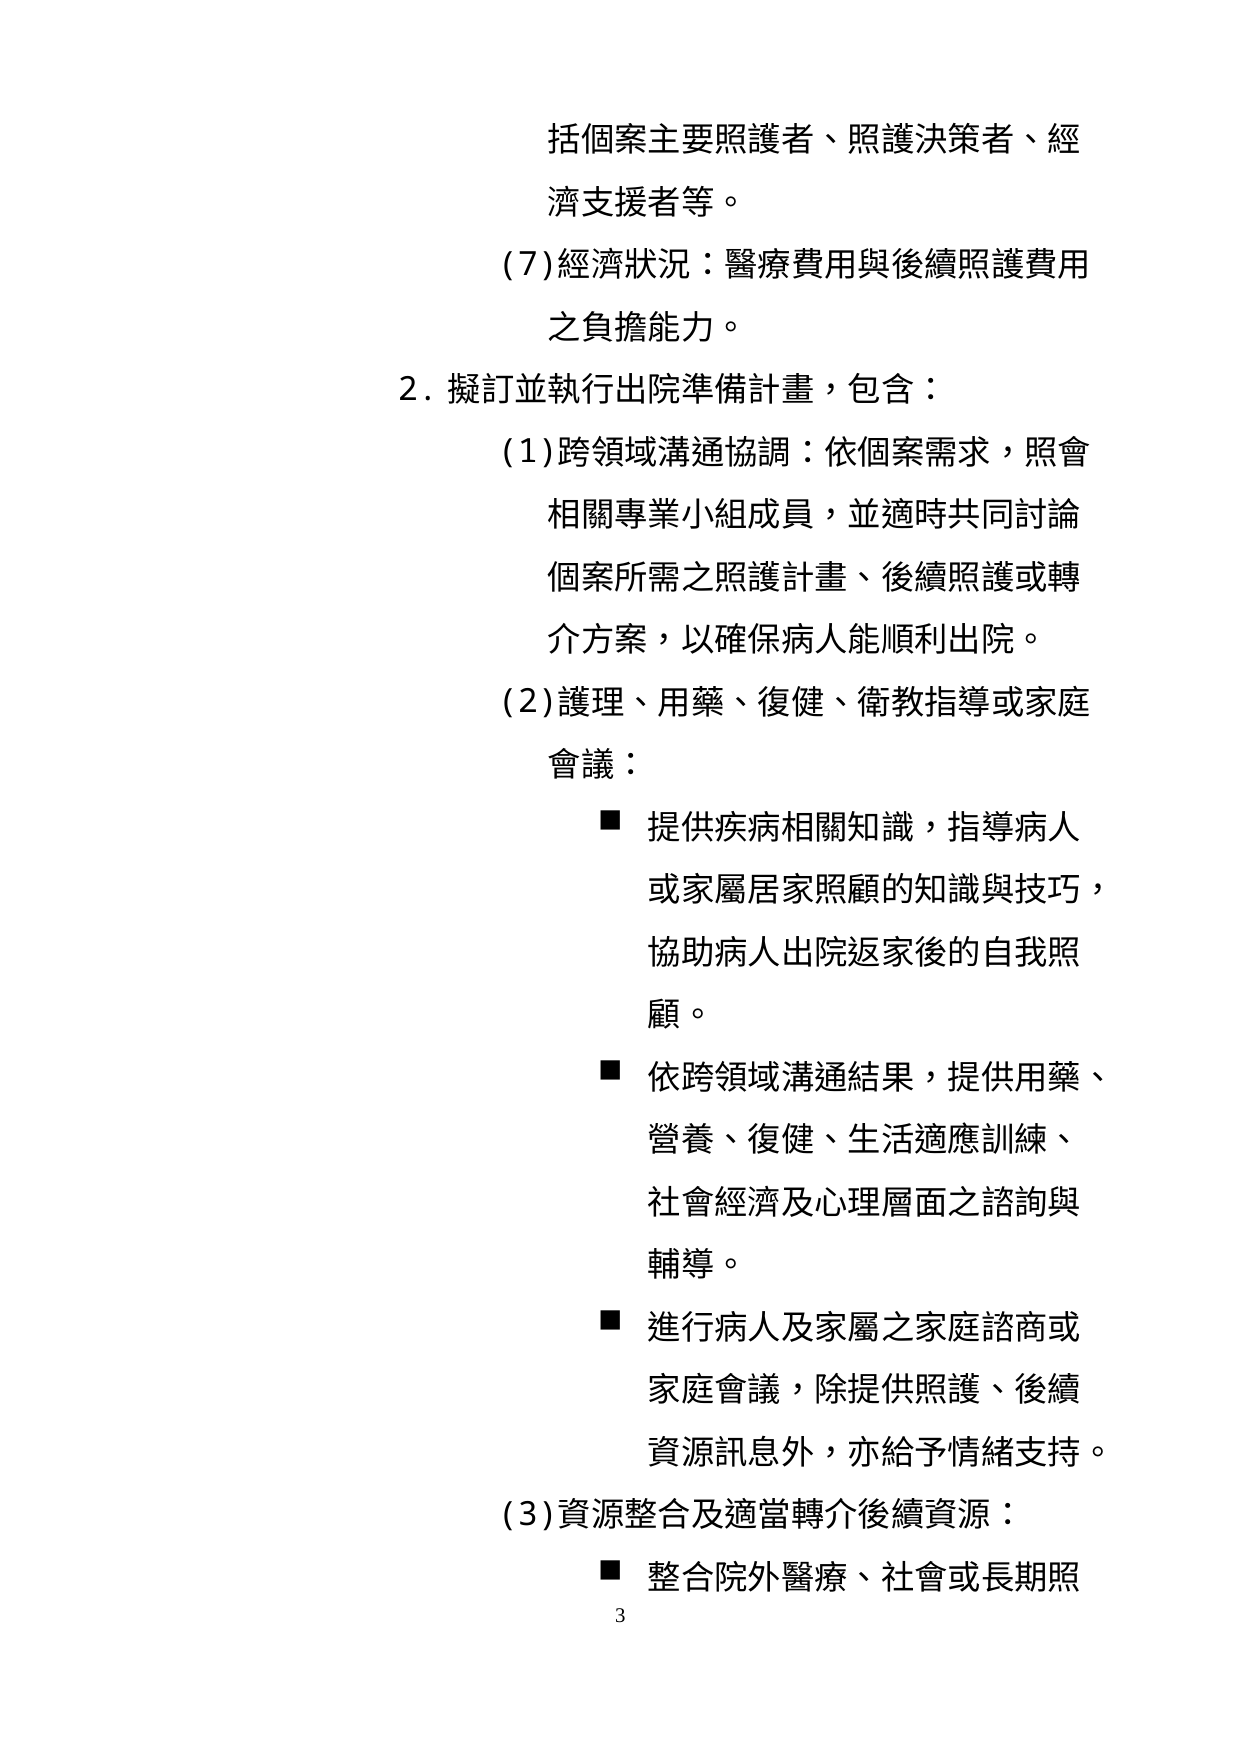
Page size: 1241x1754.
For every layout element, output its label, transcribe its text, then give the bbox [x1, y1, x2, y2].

list 資源整合及適當轉介後續資源： [498, 1471, 1092, 1533]
list 依跨領域溝通結果，提供用藥、營養、復健、生活適應訓練、社會經濟及心理層面之諮詢與輔導。 [598, 1033, 1092, 1283]
list 護理、用藥、復健、衛教指導或家庭會議： [498, 658, 1092, 783]
list 括個案主要照護者、照護決策者、經濟支援者等。 [498, 96, 1092, 221]
list 跨領域溝通協調：依個案需求，照會相關專業小組成員，並適時共同討論個案所需之照護計畫、後續照護或轉介方案，以確保病人能順利出院。 [498, 408, 1092, 658]
list 經濟狀況：醫療費用與後續照護費用之負擔能力。 [498, 221, 1092, 346]
list 擬訂並執行出院準備計畫，包含： [398, 346, 1092, 408]
list 提供疾病相關知識，指導病人或家屬居家照顧的知識與技巧，協助病人出院返家後的自我照顧。 [598, 783, 1092, 1033]
list 進行病人及家屬之家庭諮商或家庭會議，除提供照護、後續資源訊息外，亦給予情緒支持。 [598, 1283, 1092, 1471]
list 整合院外醫療、社會或長期照 [598, 1533, 1092, 1596]
